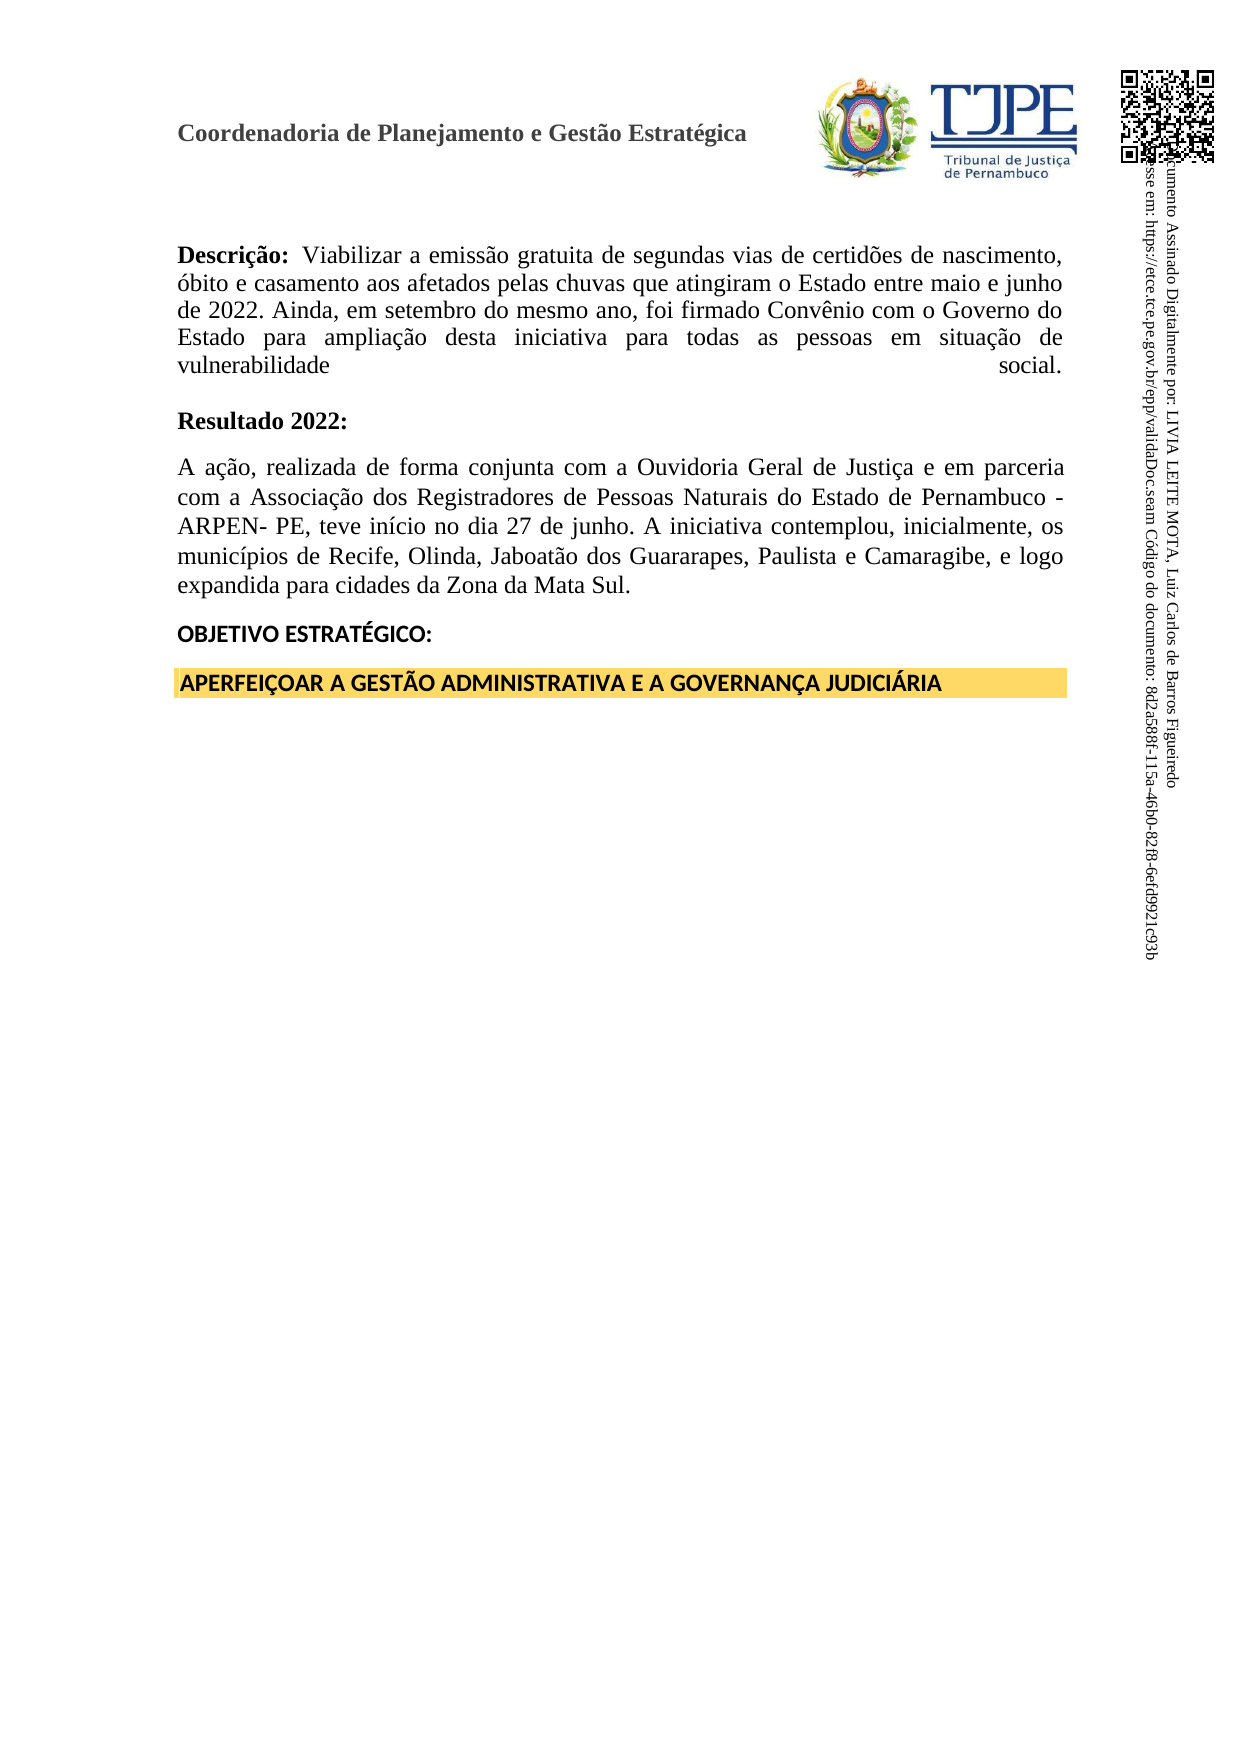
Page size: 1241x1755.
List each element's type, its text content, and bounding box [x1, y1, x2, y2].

subtitle Resultado 2022: [177, 406, 1141, 434]
text Acesse em: https://etce.tce.pe.gov.br/epp/validaDoc.seam Código do documento: 8d2a588f-115a-46b0-82f8-6efd9921c93b [1143, 146, 1162, 965]
text APERFEIÇOAR A GESTÃO ADMINISTRATIVA E A GOVERNANÇA JUDICIÁRIA [174, 667, 1141, 698]
text A ação, realizada de forma conjunta com a Ouvidoria Geral de Justiça e em parceria com a Associação dos Registradores de Pessoas Naturais do Estado de Pernambuco - ARPEN- PE, teve início no dia 27 de junho. A iniciativa contemplou, inicialmente, os municípios de Recife, Olinda, Jaboatão dos Guararapes, Paulista e Camaragibe, e logo expandida para cidades da Zona da Mata Sul. [177, 452, 1064, 599]
text [1184, 667, 1226, 698]
subtitle OBJETIVO ESTRATÉGICO: [177, 618, 1141, 648]
text Coordenadoria de Planejamento e Gestão Estratégica [177, 118, 796, 146]
subtitle [1184, 618, 1226, 648]
text Descrição: Viabilizar a emissão gratuita de segundas vias de certidões de nascimento, óbito e casamento aos afetados pelas chuvas que atingiram o Estado entre maio e junho de 2022. Ainda, em setembro do mesmo ano, foi firmado Convênio com o Governo do Estado para ampliação desta iniciativa para todas as pessoas em situação de vulnerabilidade social. [177, 242, 1063, 379]
subtitle [1184, 406, 1226, 434]
text Documento Assinado Digitalmente por: LIVIA LEITE MOTA, Luiz Carlos de Barros Figueiredo [1164, 143, 1183, 965]
